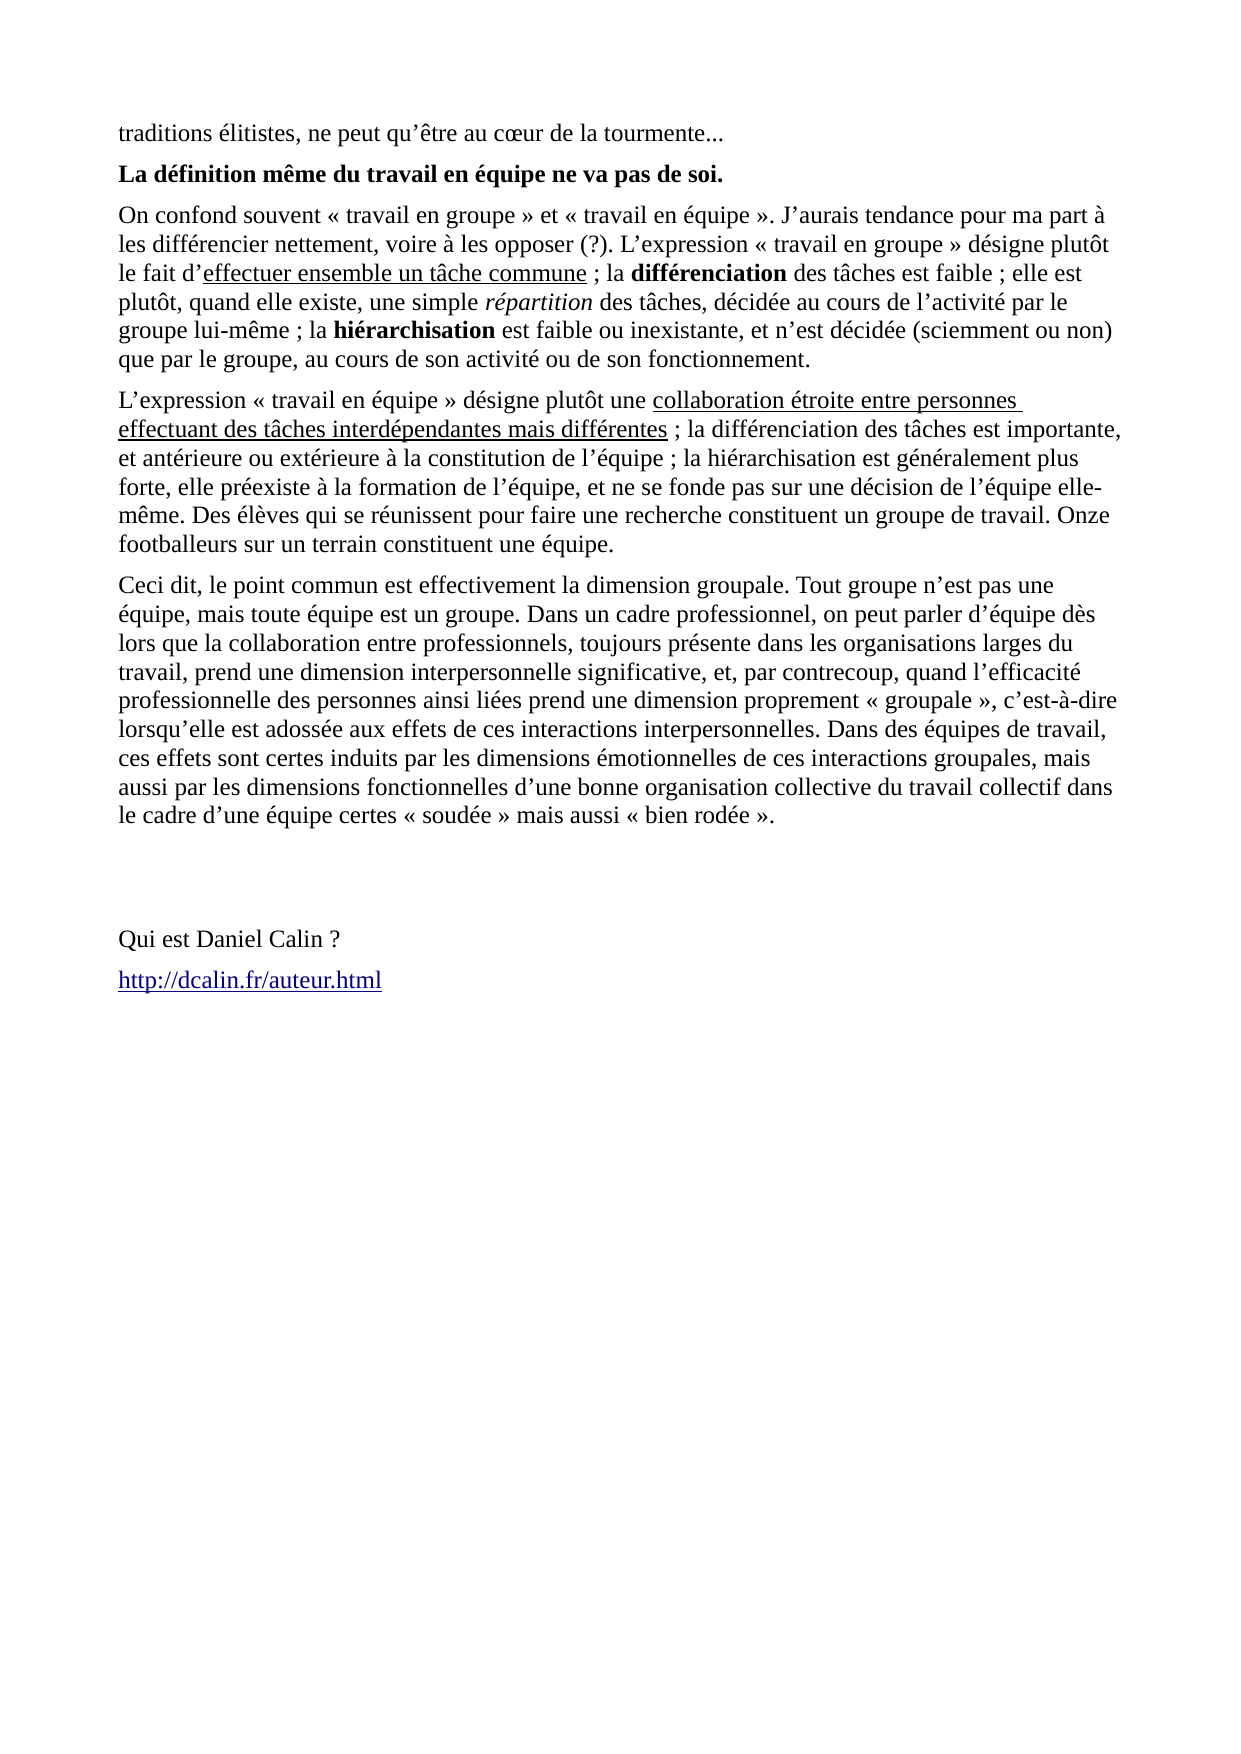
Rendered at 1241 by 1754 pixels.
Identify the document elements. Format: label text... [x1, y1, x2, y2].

text traditions élitistes, ne peut qu’être au cœur de la tourmente... [118, 118, 1122, 147]
text L’expression « travail en équipe » désigne plutôt une collaboration étroite entre personnes effectuant des tâches interdépendantes mais différentes ; la différenciation des tâches est importante, et antérieure ou extérieure à la constitution de l’équipe ; la hiérarchisation est généralement plus forte, elle préexiste à la formation de l’équipe, et ne se fonde pas sur une décision de l’équipe elle-même. Des élèves qui se réunissent pour faire une recherche constituent un groupe de travail. Onze footballeurs sur un terrain constituent une équipe. [118, 386, 1122, 558]
text On confond souvent « travail en groupe » et « travail en équipe ». J’aurais tendance pour ma part à les différencier nettement, voire à les opposer (?). L’expression « travail en groupe » désigne plutôt le fait d’effectuer ensemble un tâche commune ; la différenciation des tâches est faible ; elle est plutôt, quand elle existe, une simple répartition des tâches, décidée au cours de l’activité par le groupe lui-même ; la hiérarchisation est faible ou inexistante, et n’est décidée (sciemment ou non) que par le groupe, au cours de son activité ou de son fonctionnement. [118, 201, 1122, 373]
text La définition même du travail en équipe ne va pas de soi. [118, 159, 1122, 188]
text Ceci dit, le point commun est effectivement la dimension groupale. Tout groupe n’est pas une équipe, mais toute équipe est un groupe. Dans un cadre professionnel, on peut parler d’équipe dès lors que la collaboration entre professionnels, toujours présente dans les organisations larges du travail, prend une dimension interpersonnelle significative, et, par contrecoup, quand l’efficacité professionnelle des personnes ainsi liées prend une dimension proprement « groupale », c’est-à-dire lorsqu’elle est adossée aux effets de ces interactions interpersonnelles. Dans des équipes de travail, ces effets sont certes induits par les dimensions émotionnelles de ces interactions groupales, mais aussi par les dimensions fonctionnelles d’une bonne organisation collective du travail collectif dans le cadre d’une équipe certes « soudée » mais aussi « bien rodée ». [118, 571, 1122, 829]
text http://dcalin.fr/auteur.html [118, 966, 1122, 994]
text Qui est Daniel Calin ? [118, 924, 1122, 953]
